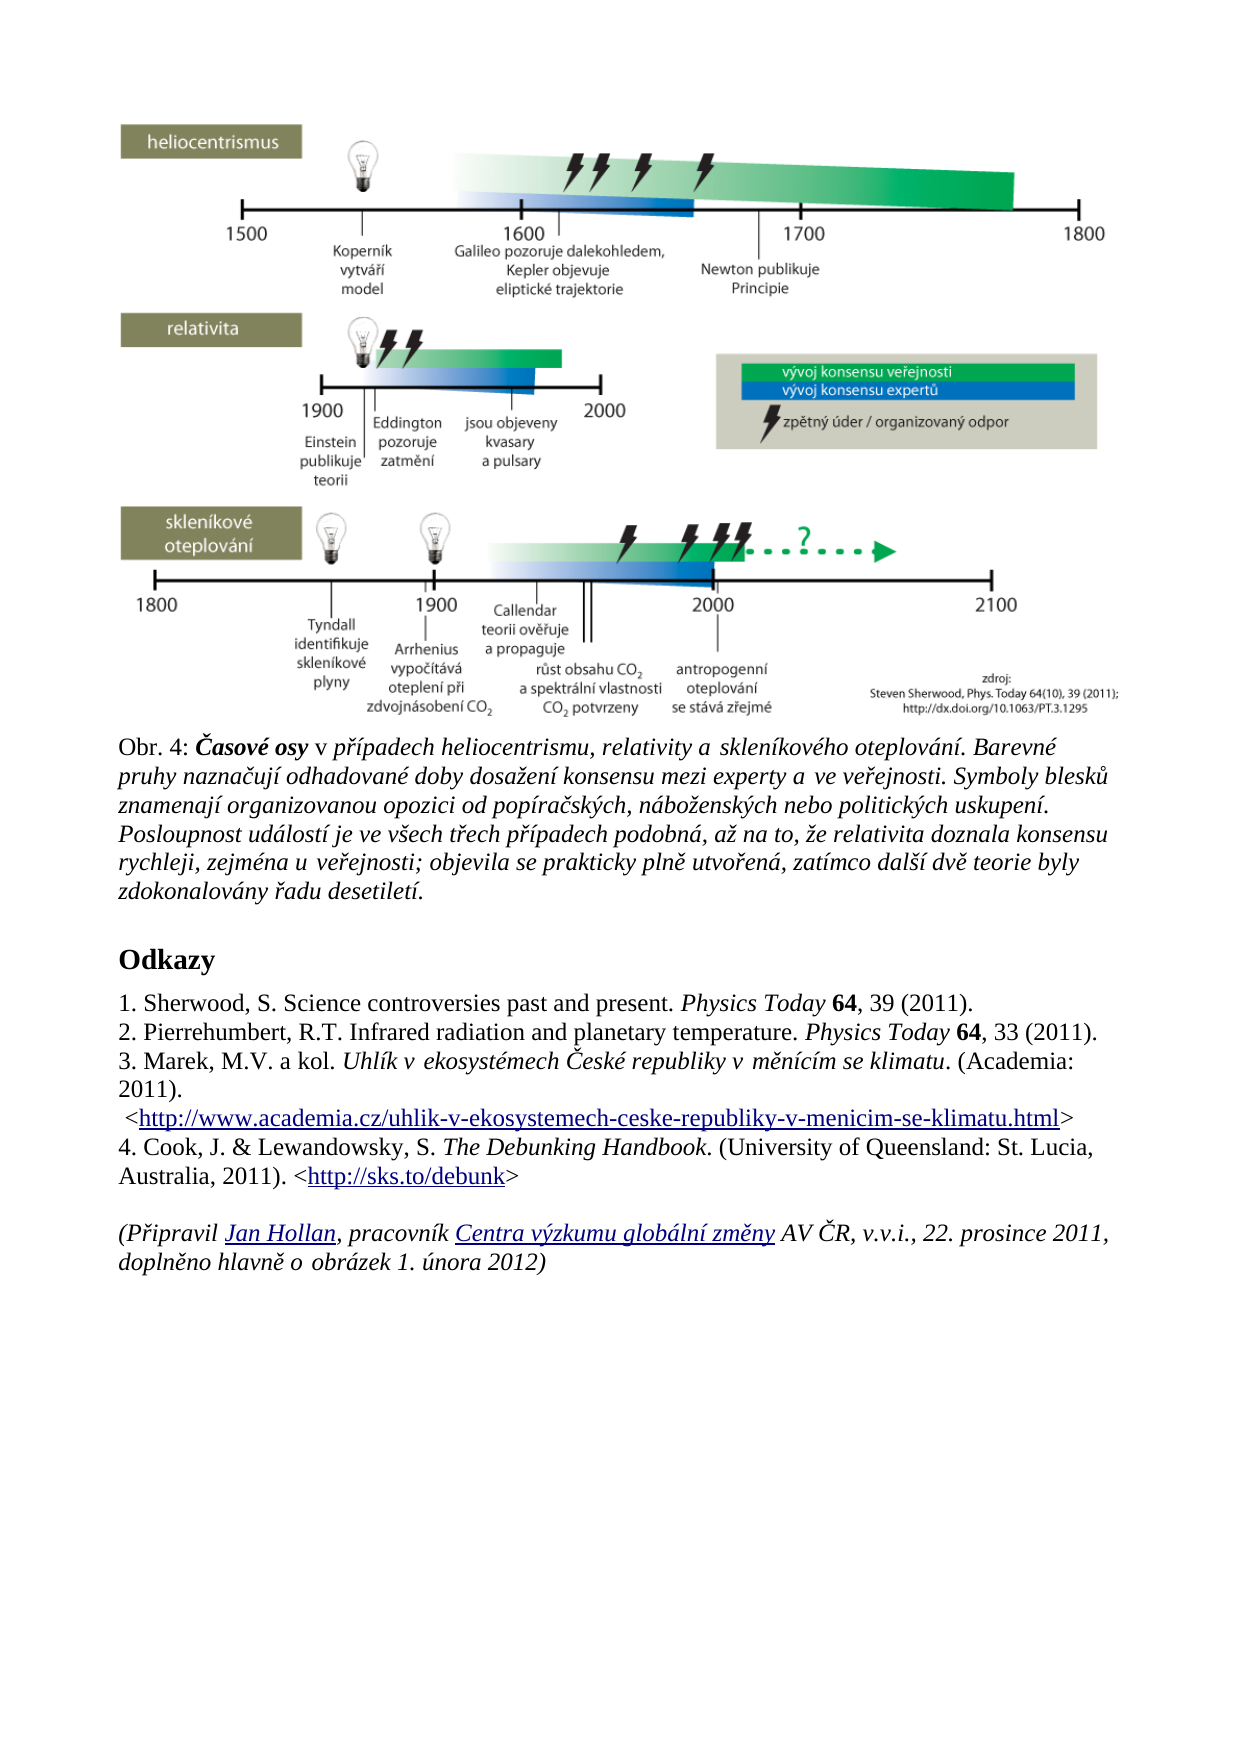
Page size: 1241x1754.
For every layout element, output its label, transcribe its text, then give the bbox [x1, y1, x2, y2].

text 3. Marek, M.V. a kol. Uhlík v ekosystémech České republiky v měnícím se klimatu. (Academia: 2011). [118, 1046, 1122, 1103]
text (Připravil Jan Hollan, pracovník Centra výzkumu globální změny AV ČR, v.v.i., 22. prosince 2011, doplněno hlavně o obrázek 1. února 2012) [118, 1218, 1122, 1276]
text Obr. 4: Časové osy v případech heliocentrismu, relativity a skleníkového oteplování. Barevné pruhy naznačují odhadované doby dosažení konsensu mezi experty a ve veřejnosti. Symboly blesků znamenají organizovanou opozici od popíračských, náboženských nebo politických uskupení. Posloupnost událostí je ve všech třech případech podobná, až na to, že relativita doznala konsensu rychleji, zejména u veřejnosti; objevila se prakticky plně utvořená, zatímco další dvě teorie byly zdokonalovány řadu desetiletí. [118, 732, 1122, 905]
picture [118, 118, 1123, 720]
text <http://www.academia.cz/uhlik-v-ekosystemech-ceske-republiky-v-menicim-se-klimatu.html> [118, 1103, 1122, 1132]
text 1. Sherwood, S. Science controversies past and present. Physics Today 64, 39 (2011). [118, 988, 1122, 1017]
subtitle Odkazy [118, 942, 1122, 976]
text 2. Pierrehumbert, R.T. Infrared radiation and planetary temperature. Physics Today 64, 33 (2011). [118, 1017, 1122, 1046]
text 4. Cook, J. & Lewandowsky, S. The Debunking Handbook. (University of Queensland: St. Lucia, Australia, 2011). <http://sks.to/debunk> [118, 1132, 1122, 1189]
